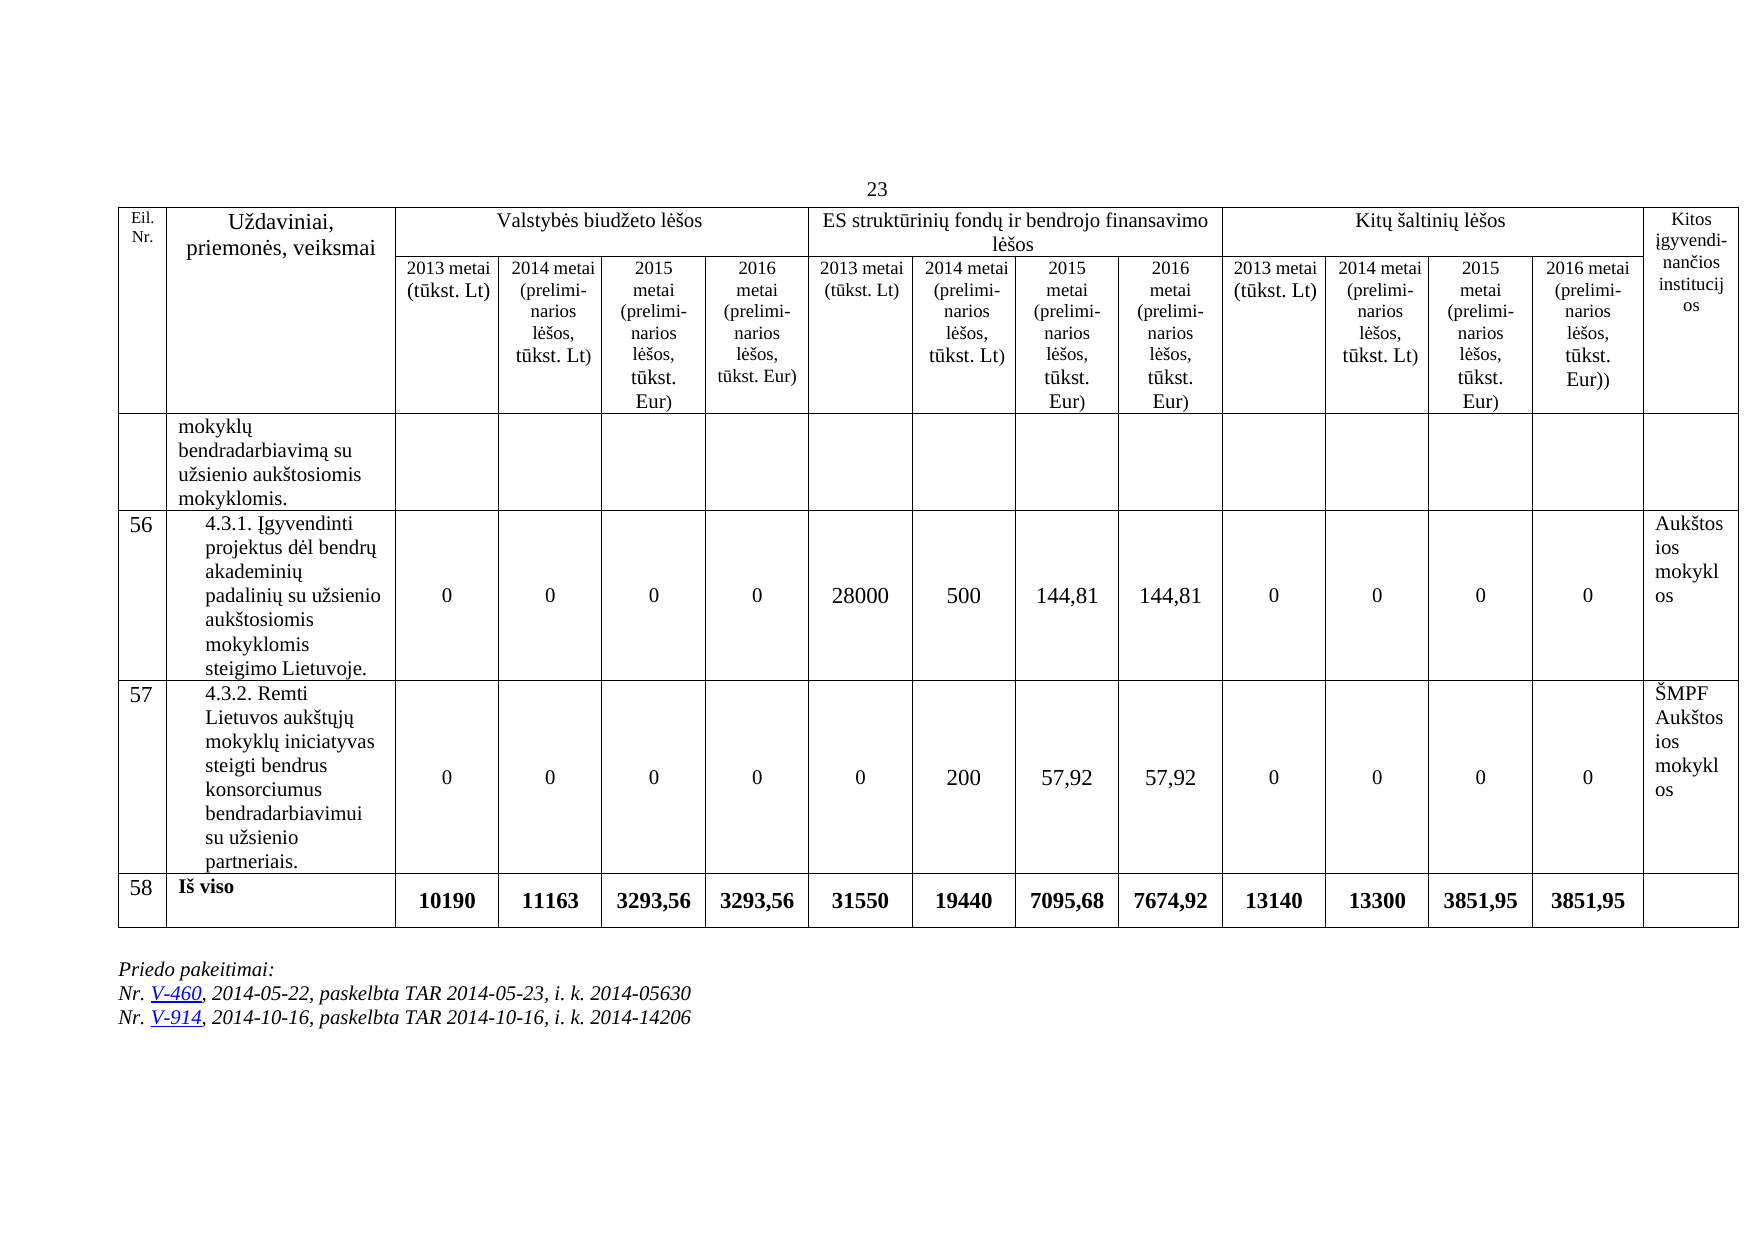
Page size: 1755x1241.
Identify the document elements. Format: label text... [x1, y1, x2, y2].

table_cell 0 [809, 681, 912, 873]
table_cell 7674,92 [1119, 874, 1222, 927]
table_cell [1533, 414, 1643, 510]
table_cell [602, 414, 705, 510]
table_cell 0 [1223, 681, 1325, 873]
table_cell 0 [602, 681, 705, 873]
text Nr. V-460, 2014-05-22, paskelbta TAR 2014-05-23, i. k. 2014-05630 [118, 981, 1636, 1005]
table_cell 0 [1326, 511, 1428, 679]
table_cell 19440 [913, 874, 1015, 927]
table_cell 0 [396, 681, 498, 873]
table_cell 28000 [809, 511, 912, 679]
table_cell 2014 metai (prelimi-narios lėšos, tūkst. Lt) [913, 257, 1015, 413]
table_cell Aukštosios mokyklos [1644, 511, 1738, 679]
table_cell 57. [119, 681, 166, 873]
table_cell [706, 414, 808, 510]
table_cell 10190 [396, 874, 498, 927]
table_cell 3851,95 [1533, 874, 1643, 927]
table_cell 57,92 [1119, 681, 1222, 873]
table_header Kitų šaltinių lėšos [1223, 208, 1643, 256]
table_cell 0 [499, 511, 601, 679]
table_cell 0 [1533, 511, 1643, 679]
text Nr. V-914, 2014-10-16, paskelbta TAR 2014-10-16, i. k. 2014-14206 [118, 1005, 1636, 1029]
table_cell 11163 [499, 874, 601, 927]
table_cell 13300 [1326, 874, 1428, 927]
table_header Kitos įgyvendi-nančios institucijos [1644, 208, 1738, 413]
table_cell 3293,56 [706, 874, 808, 927]
table_header Valstybės biudžeto lėšos [396, 208, 808, 256]
table_cell [1644, 874, 1738, 927]
table_cell [1429, 414, 1532, 510]
table_header Eil. Nr. [119, 208, 166, 413]
table_cell 58. [119, 874, 166, 927]
table_cell 2013 metai (tūkst. Lt) [809, 257, 912, 413]
table_cell 0 [1429, 511, 1532, 679]
table_cell [809, 414, 912, 510]
table_cell [1223, 414, 1325, 510]
table_cell 13140 [1223, 874, 1325, 927]
table_cell 2016 metai (prelimi-narios lėšos, tūkst. Eur)) [1533, 257, 1643, 413]
table_cell 2016 metai (prelimi-narios lėšos, tūkst. Eur) [706, 257, 808, 413]
table_cell 3293,56 [602, 874, 705, 927]
table_cell 0 [1326, 681, 1428, 873]
table_cell [1119, 414, 1222, 510]
table_cell 4.3.1. Įgyvendinti projektus dėl bendrų akademinių padalinių su užsienio aukštosiomis mokyklomis steigimo Lietuvoje. [167, 511, 395, 679]
table_cell 2015 metai (prelimi-narios lėšos, tūkst. Eur) [1016, 257, 1118, 413]
table_cell 0 [602, 511, 705, 679]
table_cell [499, 414, 601, 510]
table_cell 2015 metai (prelimi-narios lėšos, tūkst. Eur) [1429, 257, 1532, 413]
table_cell 144,81 [1016, 511, 1118, 679]
table_cell [396, 414, 498, 510]
table_cell 500 [913, 511, 1015, 679]
table_cell 0 [396, 511, 498, 679]
table_cell 2014 metai (prelimi-narios lėšos, tūkst. Lt) [499, 257, 601, 413]
table_cell 200 [913, 681, 1015, 873]
table_cell 0 [1223, 511, 1325, 679]
table_cell mokyklų bendradarbiavimą su užsienio aukštosiomis mokyklomis. [167, 414, 395, 510]
table_cell 2014 metai (prelimi-narios lėšos, tūkst. Lt) [1326, 257, 1428, 413]
table_cell [913, 414, 1015, 510]
table_cell [1326, 414, 1428, 510]
table_cell 31550 [809, 874, 912, 927]
table_cell 2013 metai (tūkst. Lt) [396, 257, 498, 413]
table_cell 57,92 [1016, 681, 1118, 873]
table_header Uždaviniai, priemonės, veiksmai [167, 208, 395, 413]
table_cell 0 [499, 681, 601, 873]
table_cell 4.3.2. Remti Lietuvos aukštųjų mokyklų iniciatyvas steigti bendrus konsorciumus bendradarbiavimui su užsienio partneriais. [167, 681, 395, 873]
table_header ES struktūrinių fondų ir bendrojo finansavimo lėšos [809, 208, 1222, 256]
table_cell 2015 metai (prelimi-narios lėšos, tūkst. Eur) [602, 257, 705, 413]
text Priedo pakeitimai: [118, 957, 1636, 981]
table_cell [1016, 414, 1118, 510]
table_cell 144,81 [1119, 511, 1222, 679]
table_cell [1644, 414, 1738, 510]
table_cell 0 [706, 511, 808, 679]
table_cell 2013 metai (tūkst. Lt) [1223, 257, 1325, 413]
table_cell 55. [119, 414, 166, 510]
table_cell 2016 metai (prelimi-narios lėšos, tūkst. Eur) [1119, 257, 1222, 413]
table_cell 0 [1533, 681, 1643, 873]
table_cell ŠMPF Aukštosios mokyklos [1644, 681, 1738, 873]
table_cell 56. [119, 511, 166, 679]
table_cell 7095,68 [1016, 874, 1118, 927]
table_cell 0 [1429, 681, 1532, 873]
table_cell 3851,95 [1429, 874, 1532, 927]
table_cell 0 [706, 681, 808, 873]
table_cell Iš viso [167, 874, 395, 927]
